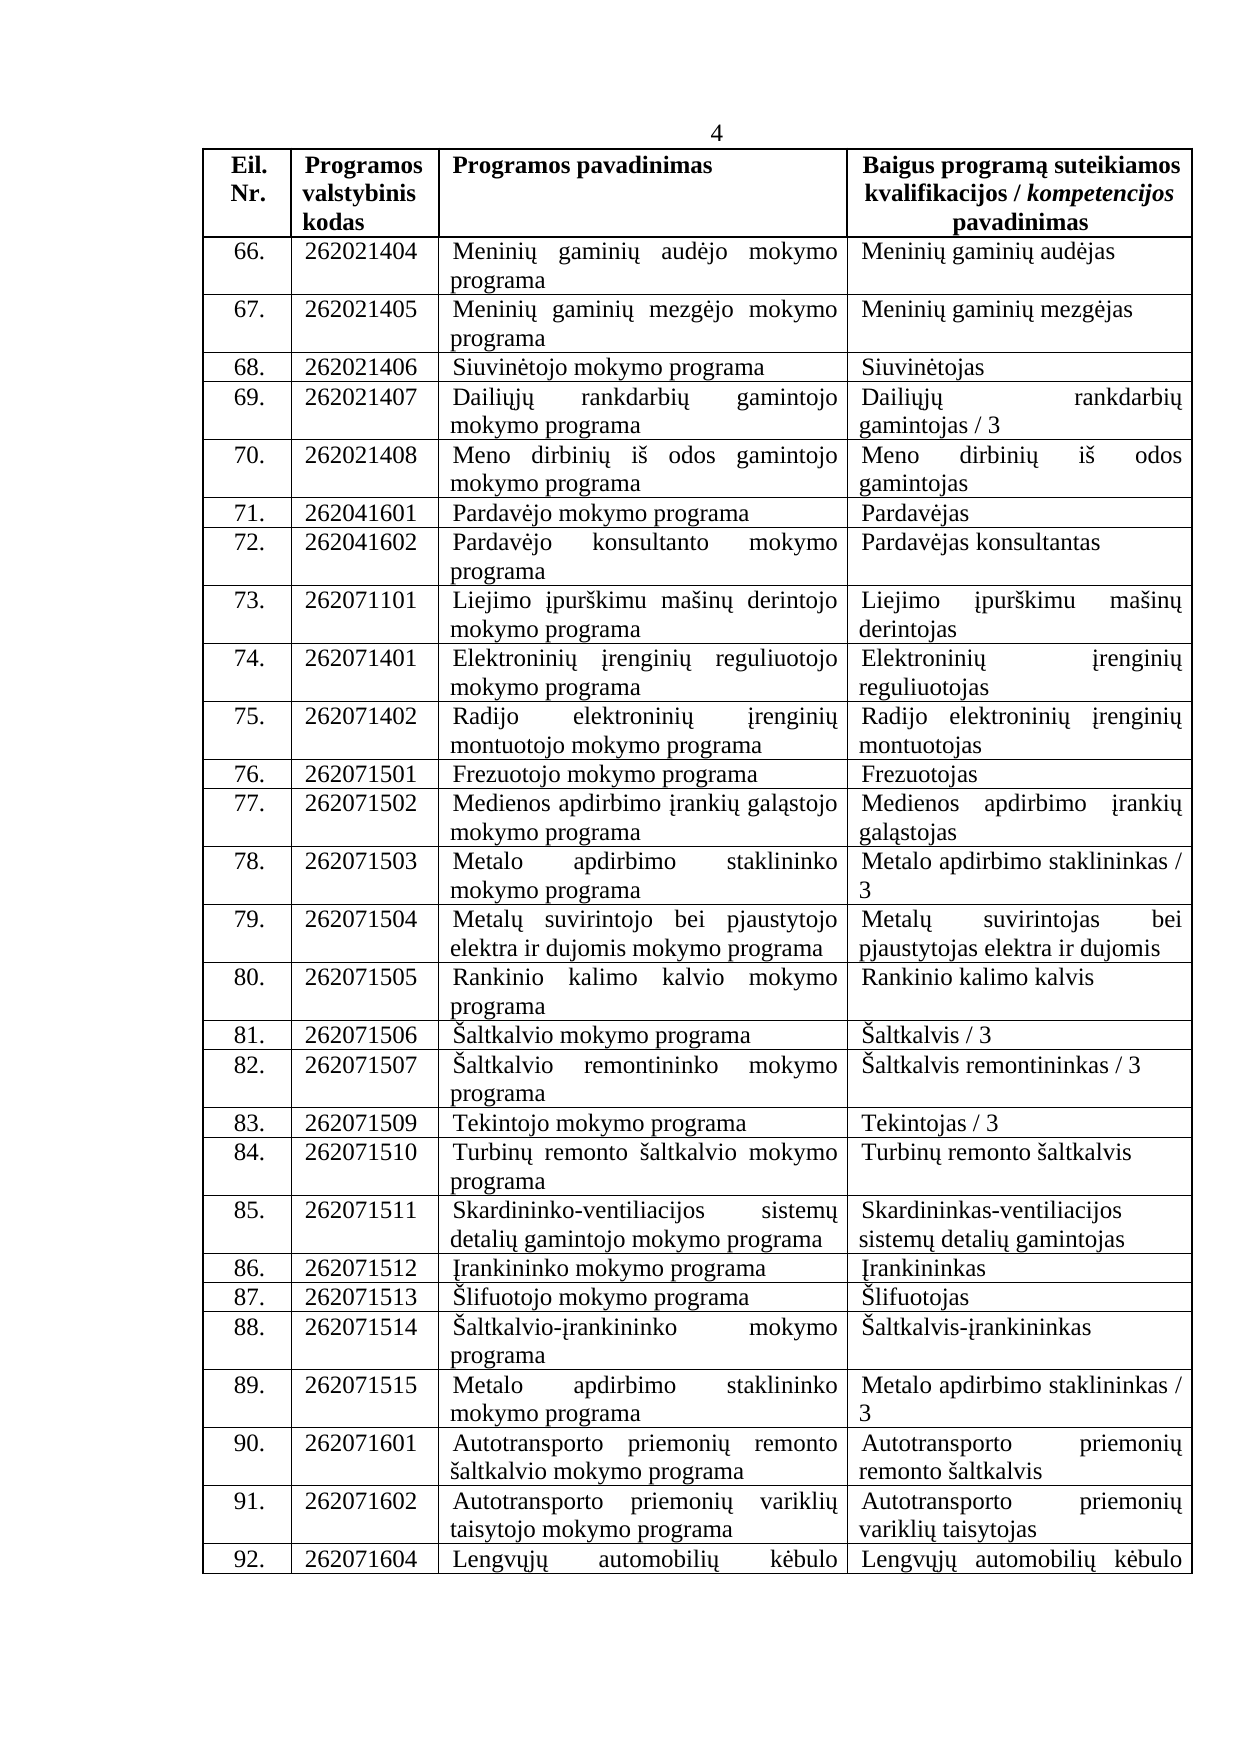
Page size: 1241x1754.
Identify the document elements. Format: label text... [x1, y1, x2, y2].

table_cell Meninių gaminių audėjo mokymo programa [439, 238, 847, 294]
table_cell 67. [204, 295, 291, 352]
table_cell Lengvųjų automobilių kėbulo [848, 1544, 1191, 1572]
table_cell Liejimo įpurškimu mašinų derintojas [848, 586, 1191, 643]
table_cell 69. [204, 382, 291, 439]
table_cell 262071604 [292, 1544, 438, 1572]
table_cell 80. [204, 963, 291, 1020]
table_cell Autotransporto priemonių variklių taisytojas [848, 1486, 1191, 1543]
table_cell Autotransporto priemonių remonto šaltkalvio mokymo programa [439, 1428, 847, 1485]
table_cell 262071505 [292, 963, 438, 1020]
table_header Baigus programą suteikiamos kvalifikacijos / kompetencijos pavadinimas [848, 150, 1191, 236]
table_cell Autotransporto priemonių variklių taisytojo mokymo programa [439, 1486, 847, 1543]
table_cell 78. [204, 847, 291, 904]
table_cell 85. [204, 1196, 291, 1253]
table_cell 86. [204, 1254, 291, 1282]
table_cell 262071601 [292, 1428, 438, 1485]
table_cell 75. [204, 702, 291, 759]
table_cell Meninių gaminių mezgėjas [848, 295, 1191, 352]
table_cell Skardininko-ventiliacijos sistemų detalių gamintojo mokymo programa [439, 1196, 847, 1253]
table_cell Tekintojo mokymo programa [439, 1108, 847, 1137]
table_cell 73. [204, 586, 291, 643]
table_cell 74. [204, 644, 291, 701]
table_cell Autotransporto priemonių remonto šaltkalvis [848, 1428, 1191, 1485]
table_cell Įrankininko mokymo programa [439, 1254, 847, 1282]
table_cell 262071101 [292, 586, 438, 643]
table_cell 68. [204, 353, 291, 381]
table_cell Įrankininkas [848, 1254, 1191, 1282]
table_header Eil. Nr. [204, 150, 290, 236]
table_cell Pardavėjas konsultantas [848, 528, 1191, 584]
table_cell Frezuotojas [848, 760, 1191, 788]
table_cell 262071402 [292, 702, 438, 759]
table_cell 262071506 [292, 1021, 438, 1049]
table_cell Skardininkas-ventiliacijos sistemų detalių gamintojas [848, 1196, 1191, 1253]
table_cell 262021408 [292, 440, 438, 497]
table_cell 262021405 [292, 295, 438, 352]
table_cell 262071511 [292, 1196, 438, 1253]
table_cell Liejimo įpurškimu mašinų derintojo mokymo programa [439, 586, 847, 643]
table_cell Siuvinėtojas [848, 353, 1191, 381]
table_cell 92. [204, 1544, 291, 1572]
table_cell 262021407 [292, 382, 438, 439]
table_cell 91. [204, 1486, 291, 1543]
table_cell Rankinio kalimo kalvis [848, 963, 1191, 1020]
table_cell 262071515 [292, 1370, 438, 1427]
table_cell Meno dirbinių iš odos gamintojo mokymo programa [439, 440, 847, 497]
table_cell 262071502 [292, 789, 438, 846]
table_cell Meninių gaminių audėjas [848, 238, 1191, 294]
table_cell Medienos apdirbimo įrankių galąstojo mokymo programa [439, 789, 847, 846]
table_cell 84. [204, 1138, 291, 1194]
table_cell Pardavėjo konsultanto mokymo programa [439, 528, 847, 584]
table_cell 66. [204, 238, 291, 294]
table_cell 262041602 [292, 528, 438, 584]
table_cell Pardavėjas [848, 498, 1191, 527]
table_cell 262071602 [292, 1486, 438, 1543]
table_cell 262071504 [292, 905, 438, 962]
table_cell Elektroninių įrenginių reguliuotojo mokymo programa [439, 644, 847, 701]
table_cell 72. [204, 528, 291, 584]
table_cell 262071514 [292, 1312, 438, 1369]
table_cell 262071401 [292, 644, 438, 701]
table_cell 77. [204, 789, 291, 846]
table_cell Šlifuotojo mokymo programa [439, 1283, 847, 1311]
table_cell 262071503 [292, 847, 438, 904]
table_header Programos pavadinimas [440, 150, 846, 236]
table_cell Dailiųjų rankdarbių gamintojas / 3 [848, 382, 1191, 439]
table_cell Šlifuotojas [848, 1283, 1191, 1311]
table_cell 89. [204, 1370, 291, 1427]
table_cell 81. [204, 1021, 291, 1049]
table_cell 87. [204, 1283, 291, 1311]
table_cell 83. [204, 1108, 291, 1137]
table_cell Siuvinėtojo mokymo programa [439, 353, 847, 381]
table_cell 262071512 [292, 1254, 438, 1282]
table_cell 262021404 [292, 238, 438, 294]
table_cell Šaltkalvis / 3 [848, 1021, 1191, 1049]
table_cell 79. [204, 905, 291, 962]
table_cell Medienos apdirbimo įrankių galąstojas [848, 789, 1191, 846]
table_cell Metalo apdirbimo staklininko mokymo programa [439, 847, 847, 904]
table_cell 70. [204, 440, 291, 497]
table_cell Šaltkalvis-įrankininkas [848, 1312, 1191, 1369]
table_cell 82. [204, 1050, 291, 1107]
table_cell Metalo apdirbimo staklininko mokymo programa [439, 1370, 847, 1427]
table_cell 88. [204, 1312, 291, 1369]
table_cell 262071501 [292, 760, 438, 788]
table_cell Meno dirbinių iš odos gamintojas [848, 440, 1191, 497]
table_cell Šaltkalvio-įrankininko mokymo programa [439, 1312, 847, 1369]
table_cell Elektroninių įrenginių reguliuotojas [848, 644, 1191, 701]
table_cell 262021406 [292, 353, 438, 381]
table_cell Pardavėjo mokymo programa [439, 498, 847, 527]
table_cell Radijo elektroninių įrenginių montuotojo mokymo programa [439, 702, 847, 759]
table_cell Tekintojas / 3 [848, 1108, 1191, 1137]
table_cell Metalų suvirintojas bei pjaustytojas elektra ir dujomis [848, 905, 1191, 962]
table_cell Metalų suvirintojo bei pjaustytojo elektra ir dujomis mokymo programa [439, 905, 847, 962]
table_cell Rankinio kalimo kalvio mokymo programa [439, 963, 847, 1020]
table_cell Frezuotojo mokymo programa [439, 760, 847, 788]
table_cell 262071513 [292, 1283, 438, 1311]
table_cell Turbinų remonto šaltkalvio mokymo programa [439, 1138, 847, 1194]
table_cell 262041601 [292, 498, 438, 527]
table_cell 71. [204, 498, 291, 527]
table_cell Šaltkalvio remontininko mokymo programa [439, 1050, 847, 1107]
table_cell Lengvųjų automobilių kėbulo [439, 1544, 847, 1572]
table_header Programos valstybinis kodas [292, 150, 438, 236]
table_cell Dailiųjų rankdarbių gamintojo mokymo programa [439, 382, 847, 439]
table_cell 262071509 [292, 1108, 438, 1137]
table_cell Meninių gaminių mezgėjo mokymo programa [439, 295, 847, 352]
table_cell 262071510 [292, 1138, 438, 1194]
table_cell Šaltkalvio mokymo programa [439, 1021, 847, 1049]
table_cell Šaltkalvis remontininkas / 3 [848, 1050, 1191, 1107]
table_cell Metalo apdirbimo staklininkas / 3 [848, 847, 1191, 904]
table_cell 90. [204, 1428, 291, 1485]
table_cell Turbinų remonto šaltkalvis [848, 1138, 1191, 1194]
table_cell 76. [204, 760, 291, 788]
table_cell Metalo apdirbimo staklininkas / 3 [848, 1370, 1191, 1427]
table_cell Radijo elektroninių įrenginių montuotojas [848, 702, 1191, 759]
table_cell 262071507 [292, 1050, 438, 1107]
